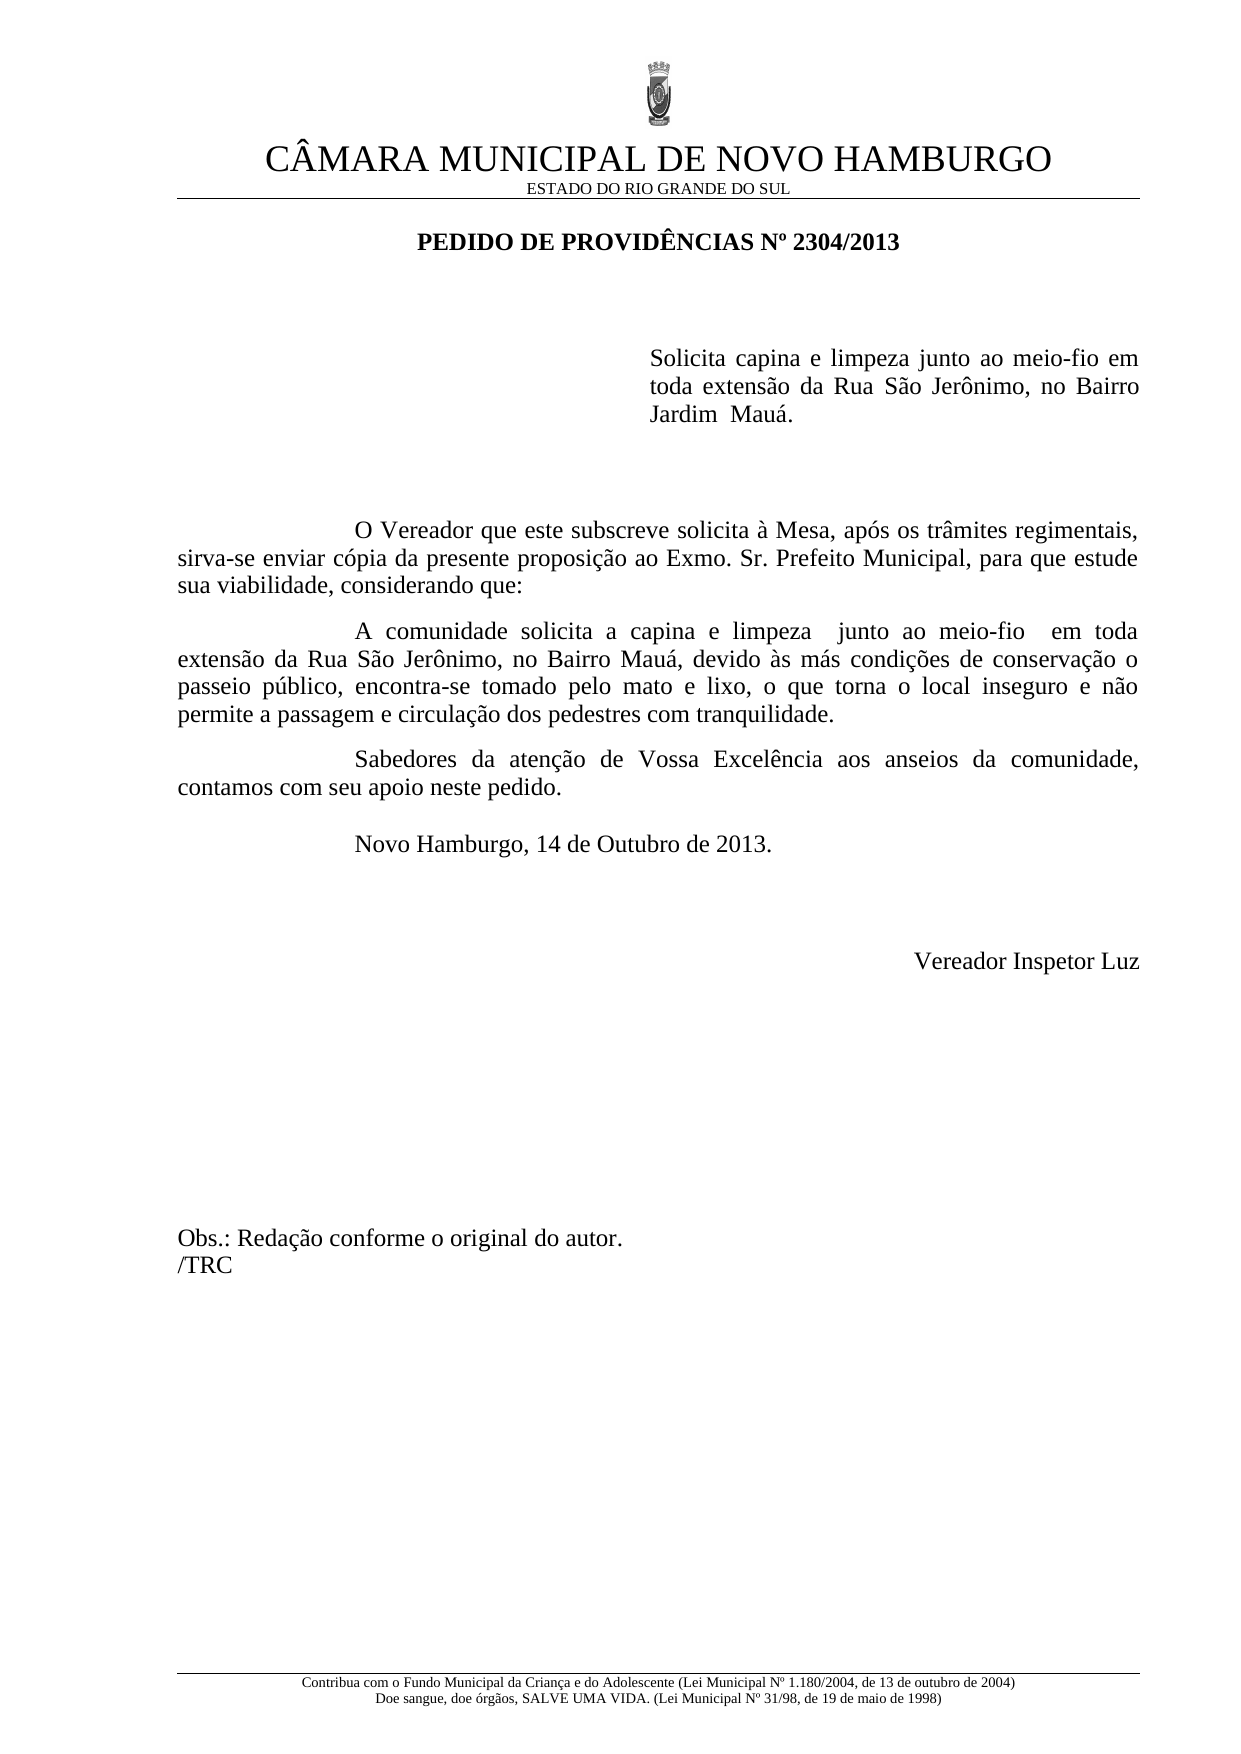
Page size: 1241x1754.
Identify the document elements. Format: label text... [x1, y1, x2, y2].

text Sabedores da atenção de Vossa Excelência aos anseios da comunidade, contamos com seu apoio neste pedido. [177, 746, 1140, 801]
text Obs.: Redação conforme o original do autor. [177, 1224, 1140, 1252]
text /TRC [177, 1252, 1140, 1279]
text Solicita capina e limpeza junto ao meio-fio em toda extensão da Rua São Jerônimo, no Bairro Jardim Mauá. [649, 344, 1140, 428]
text Novo Hamburgo, 14 de Outubro de 2013. [177, 831, 1140, 858]
text Vereador Inspetor Luz [649, 947, 1140, 974]
text A comunidade solicita a capina e limpeza junto ao meio-fio em toda extensão da Rua São Jerônimo, no Bairro Mauá, devido às más condições de conservação o passeio público, encontra-se tomado pelo mato e lixo, o que torna o local inseguro e não permite a passagem e circulação dos pedestres com tranquilidade. [177, 617, 1140, 728]
text PEDIDO DE PROVIDÊNCIAS Nº 2304/2013 [177, 228, 1140, 256]
text O Vereador que este subscreve solicita à Mesa, após os trâmites regimentais, sirva-se enviar cópia da presente proposição ao Exmo. Sr. Prefeito Municipal, para que estude sua viabilidade, considerando que: [177, 516, 1140, 599]
